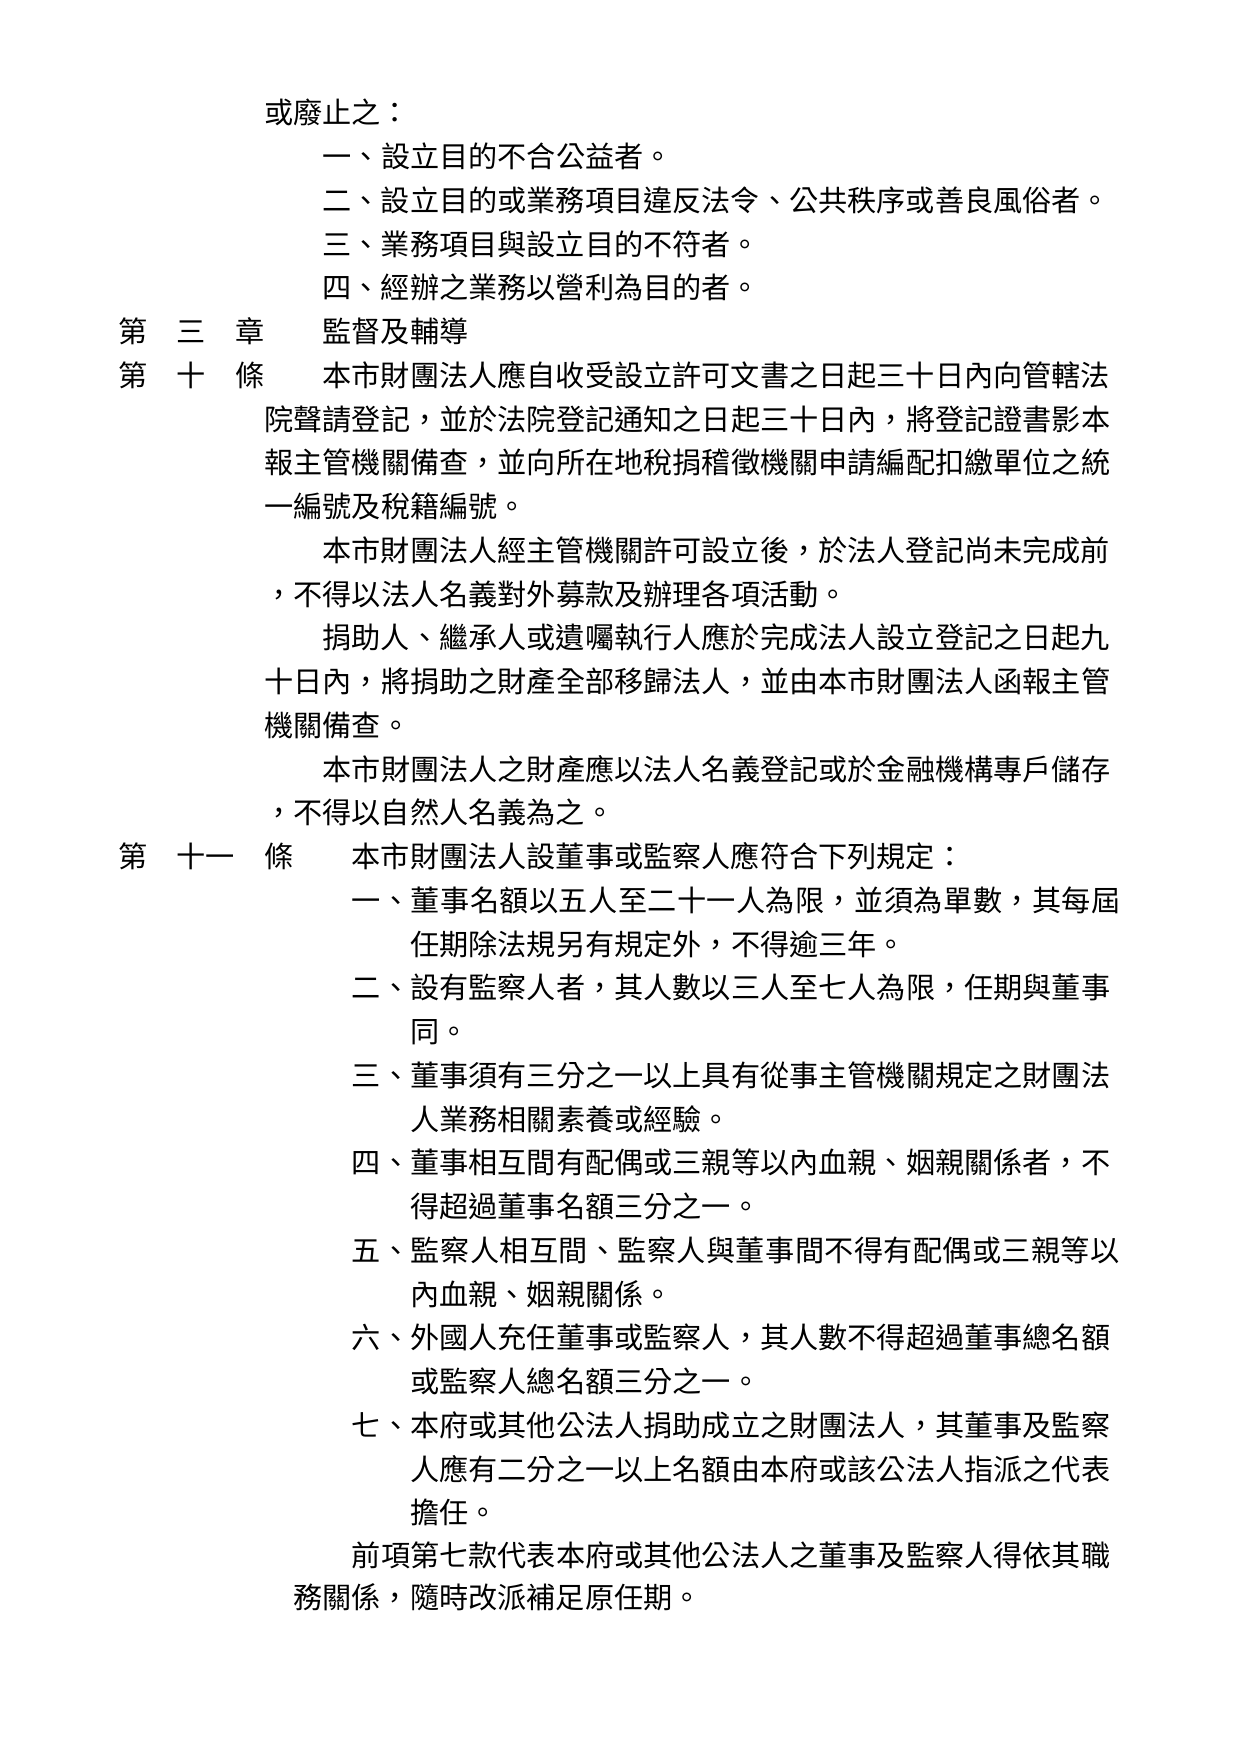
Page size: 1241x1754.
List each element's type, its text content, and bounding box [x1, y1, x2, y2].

text 本市財團法人之財產應以法人名義登記或於金融機構專戶儲存 [322, 745, 1122, 789]
text 第 十一 條 本市財團法人設董事或監察人應符合下列規定： [118, 832, 1122, 876]
text 第 十 條 本市財團法人應自收受設立許可文書之日起三十日內向管轄法 [118, 351, 1122, 395]
text 或廢止之： [118, 89, 1122, 132]
text 六、外國人充任董事或監察人，其人數不得超過董事總名額 [352, 1314, 1122, 1357]
text 三、董事須有三分之一以上具有從事主管機關規定之財團法 [352, 1051, 1122, 1095]
text 人業務相關素養或經驗。 [410, 1095, 1122, 1139]
text 第 三 章 監督及輔導 [118, 307, 1122, 351]
text 院聲請登記，並於法院登記通知之日起三十日內，將登記證書影本 [264, 395, 1122, 439]
text 四、董事相互間有配偶或三親等以內血親、姻親關係者，不 [352, 1139, 1122, 1182]
text 前項第七款代表本府或其他公法人之董事及監察人得依其職 [352, 1532, 1122, 1575]
text ，不得以法人名義對外募款及辦理各項活動。 [264, 570, 1122, 614]
text 七、本府或其他公法人捐助成立之財團法人，其董事及監察人應有二分之一以上名額由本府或該公法人指派之代表擔任。 [352, 1401, 1122, 1532]
text 同。 [410, 1007, 1122, 1051]
text 一、董事名額以五人至二十一人為限，並須為單數，其每屆任期除法規另有規定外，不得逾三年。 [352, 876, 1122, 964]
text 得超過董事名額三分之一。 [410, 1182, 1122, 1226]
text 務關係，隨時改派補足原任期。 [118, 1575, 1122, 1617]
text 五、監察人相互間、監察人與董事間不得有配偶或三親等以內血親、姻親關係。 [352, 1226, 1122, 1314]
text 二、設立目的或業務項目違反法令、公共秩序或善良風俗者。 [118, 176, 1122, 220]
text 捐助人、繼承人或遺囑執行人應於完成法人設立登記之日起九 [118, 614, 1122, 657]
text 二、設有監察人者，其人數以三人至七人為限，任期與董事 [352, 964, 1122, 1007]
text 報主管機關備查，並向所在地稅捐稽徵機關申請編配扣繳單位之統 [264, 439, 1122, 482]
text 本市財團法人經主管機關許可設立後，於法人登記尚未完成前 [118, 526, 1122, 570]
text 十日內，將捐助之財產全部移歸法人，並由本市財團法人函報主管機關備查。 [264, 657, 1122, 745]
text ，不得以自然人名義為之。 [118, 789, 1122, 832]
text 或監察人總名額三分之一。 [410, 1357, 1122, 1401]
text 一、設立目的不合公益者。 [322, 132, 1122, 176]
text 一編號及稅籍編號。 [264, 482, 1122, 526]
text 四、經辦之業務以營利為目的者。 [118, 264, 1122, 307]
text 三、業務項目與設立目的不符者。 [118, 220, 1122, 264]
